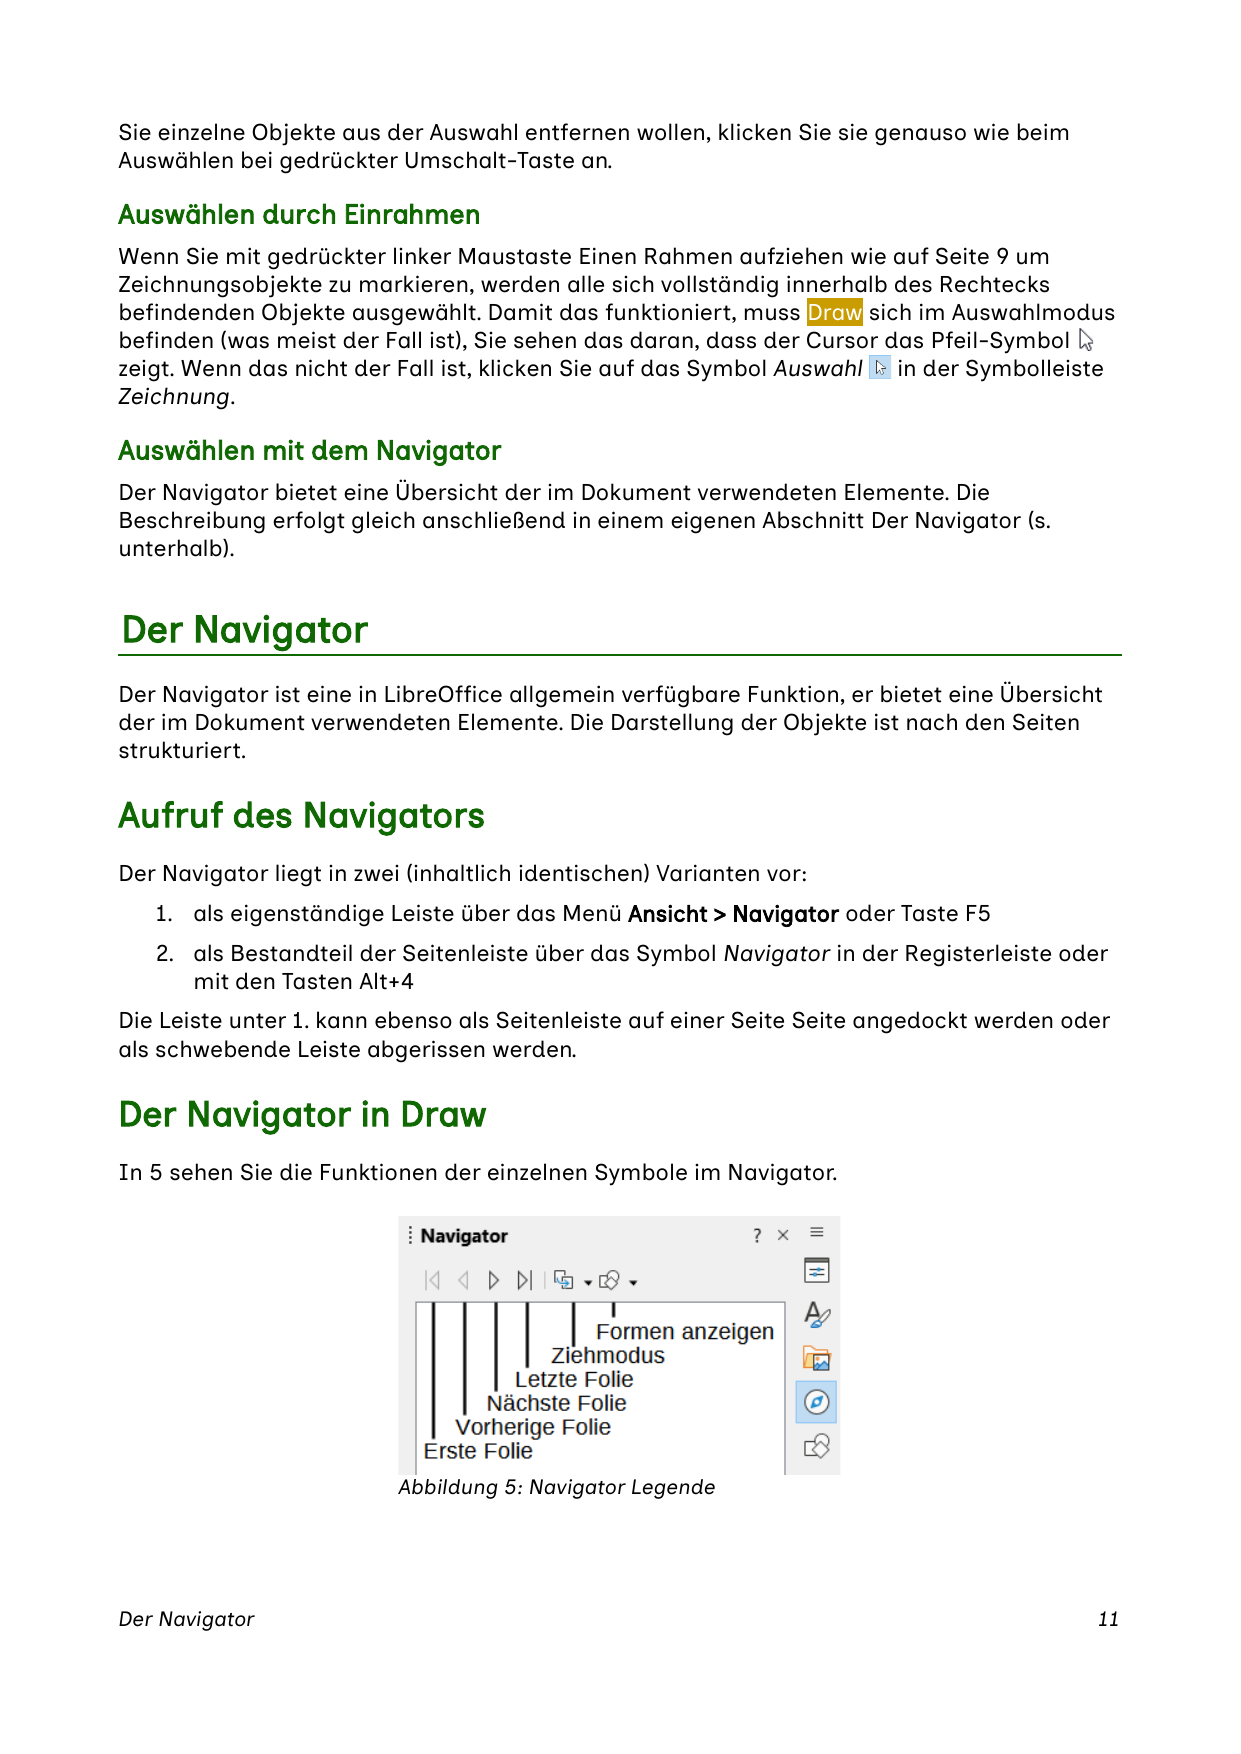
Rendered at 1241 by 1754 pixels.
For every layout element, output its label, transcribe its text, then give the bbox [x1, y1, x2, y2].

text In Abbildung 5 sehen Sie die Funktionen der einzelnen Symbole im Navigator. [118, 1158, 1122, 1187]
subtitle Der Navigator in Draw [118, 1092, 1122, 1135]
picture [398, 1216, 842, 1475]
text Der Navigator ist eine in LibreOffice allgemein verfügbare Funktion, er bietet eine Übersicht der im Dokument verwendeten Elemente. Die Darstellung der Objekte ist nach den Seiten strukturiert. [118, 680, 1122, 764]
text Sie einzelne Objekte aus der Auswahl entfernen wollen, klicken Sie sie genauso wie beim Auswählen bei gedrückter Umschalt-Taste an. [118, 118, 1122, 174]
text Der Navigator bietet eine Übersicht der im Dokument verwendeten Elemente. Die Beschreibung erfolgt gleich anschließend in einem eigenen Abschnitt Der Navigator (s. unterhalb). [118, 478, 1122, 562]
text Wenn Sie mit gedrückter linker Maustaste Einen Rahmen aufziehen wie auf Seite 8 um Zeichnungsobjekte zu markieren, werden alle sich vollständig innerhalb des Rechtecks befindenden Objekte ausgewählt. Damit das funktioniert, muss Draw sich im Auswahlmodus befinden (was meist der Fall ist), Sie sehen das daran, dass der Cursor das Pfeil-Symbol zeigt. Wenn das nicht der Fall ist, klicken Sie auf das Symbol Auswahl in der Symbolleiste Zeichnung. [118, 242, 1122, 410]
subtitle Auswählen durch Einrahmen [118, 198, 1122, 230]
list als Bestandteil der Seitenleiste über das Symbol Navigator in der Registerleiste oder mit den Tasten Alt+4 [156, 939, 1122, 995]
list als eigenständige Leiste über das Menü Ansicht > Navigator oder Taste F5 [156, 899, 1122, 927]
subtitle Auswählen mit dem Navigator [118, 434, 1122, 466]
text Der Navigator liegt in zwei (inhaltlich identischen) Varianten vor: [118, 859, 1122, 888]
subtitle Der Navigator [118, 603, 1122, 654]
text Abbildung 5: Navigator Legende [398, 1475, 842, 1500]
picture [1076, 327, 1094, 351]
text Die Leiste unter 1. kann ebenso als Seitenleiste auf einer Seite Seite angedockt werden oder als schwebende Leiste abgerissen werden. [118, 1007, 1122, 1063]
picture [869, 355, 892, 379]
subtitle Aufruf des Navigators [118, 793, 1122, 836]
